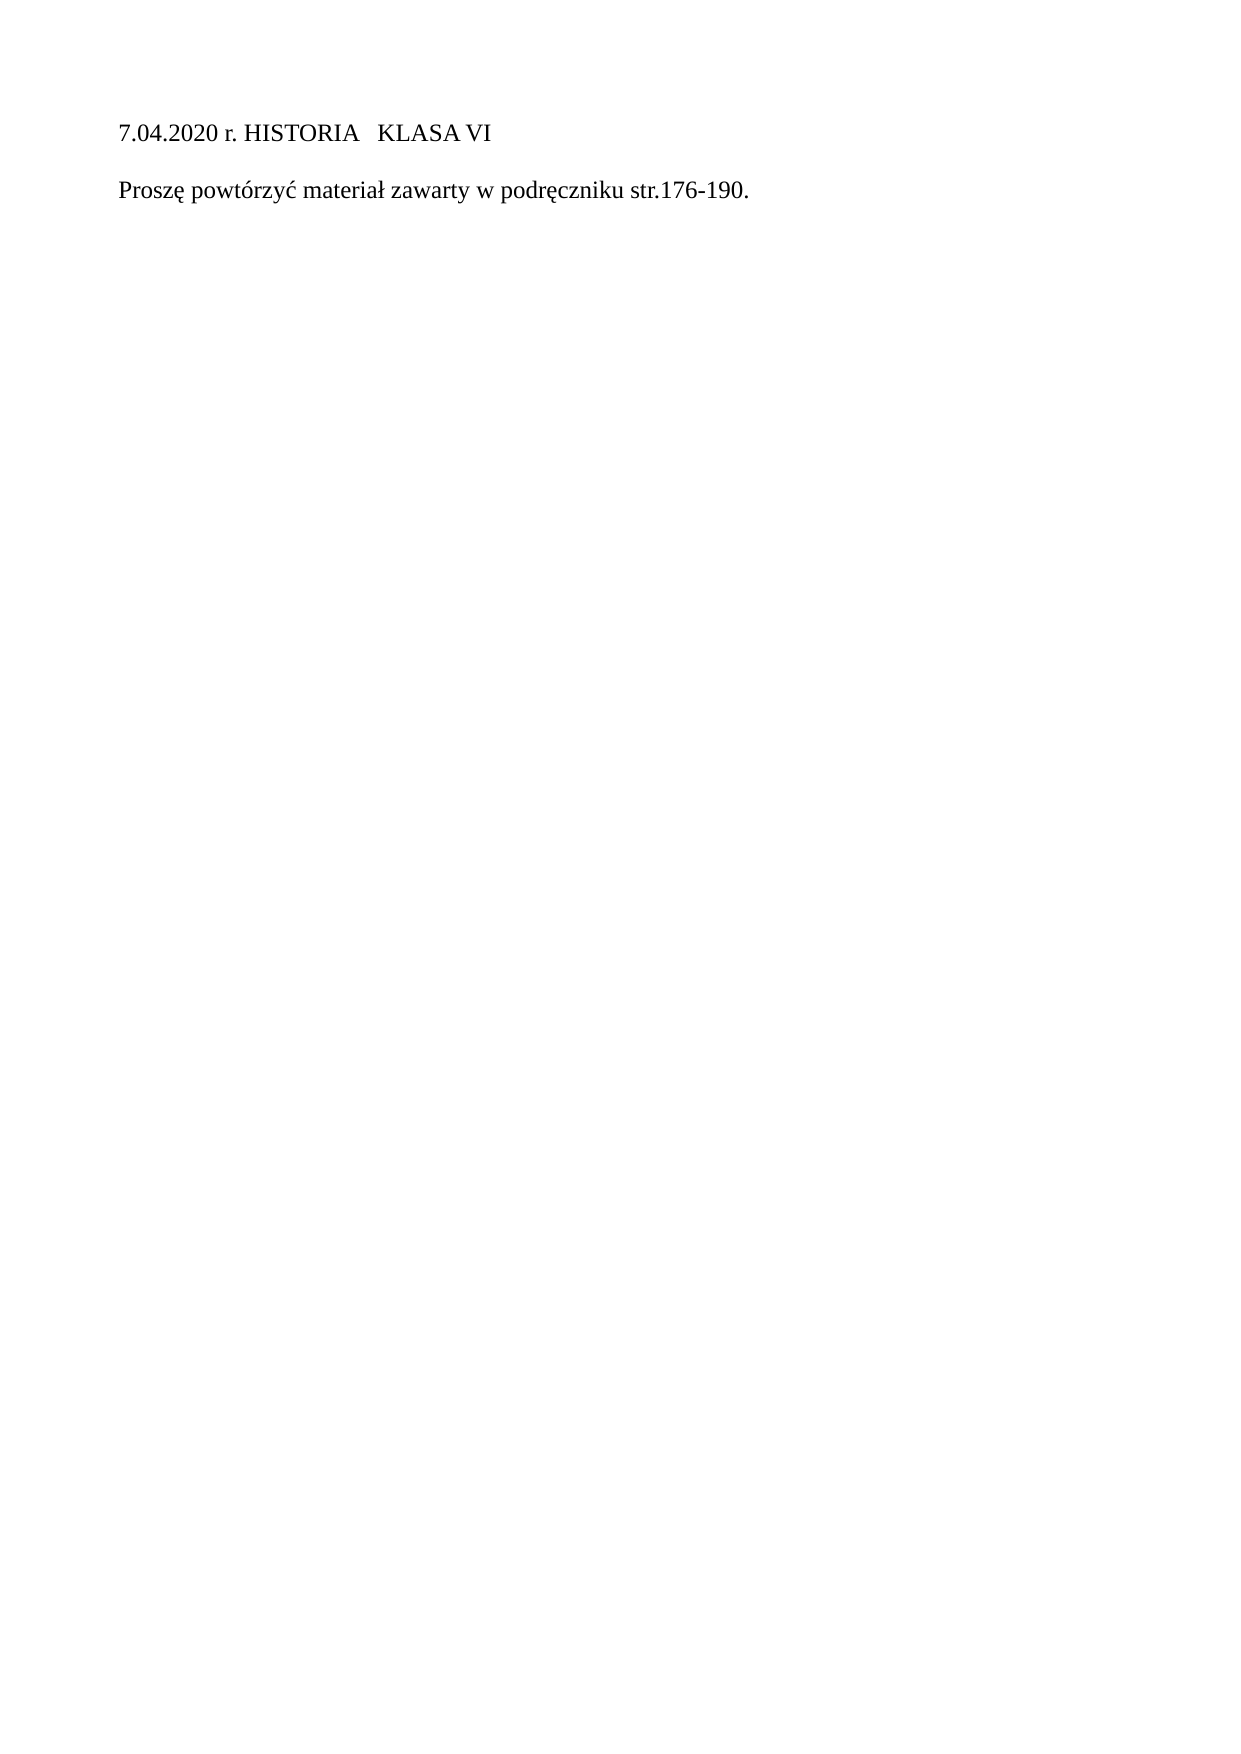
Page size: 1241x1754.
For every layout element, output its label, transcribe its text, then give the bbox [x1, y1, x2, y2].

text 7.04.2020 r. HISTORIA KLASA VI [118, 118, 1122, 147]
text Proszę powtórzyć materiał zawarty w podręczniku str.176-190. [118, 176, 1122, 204]
